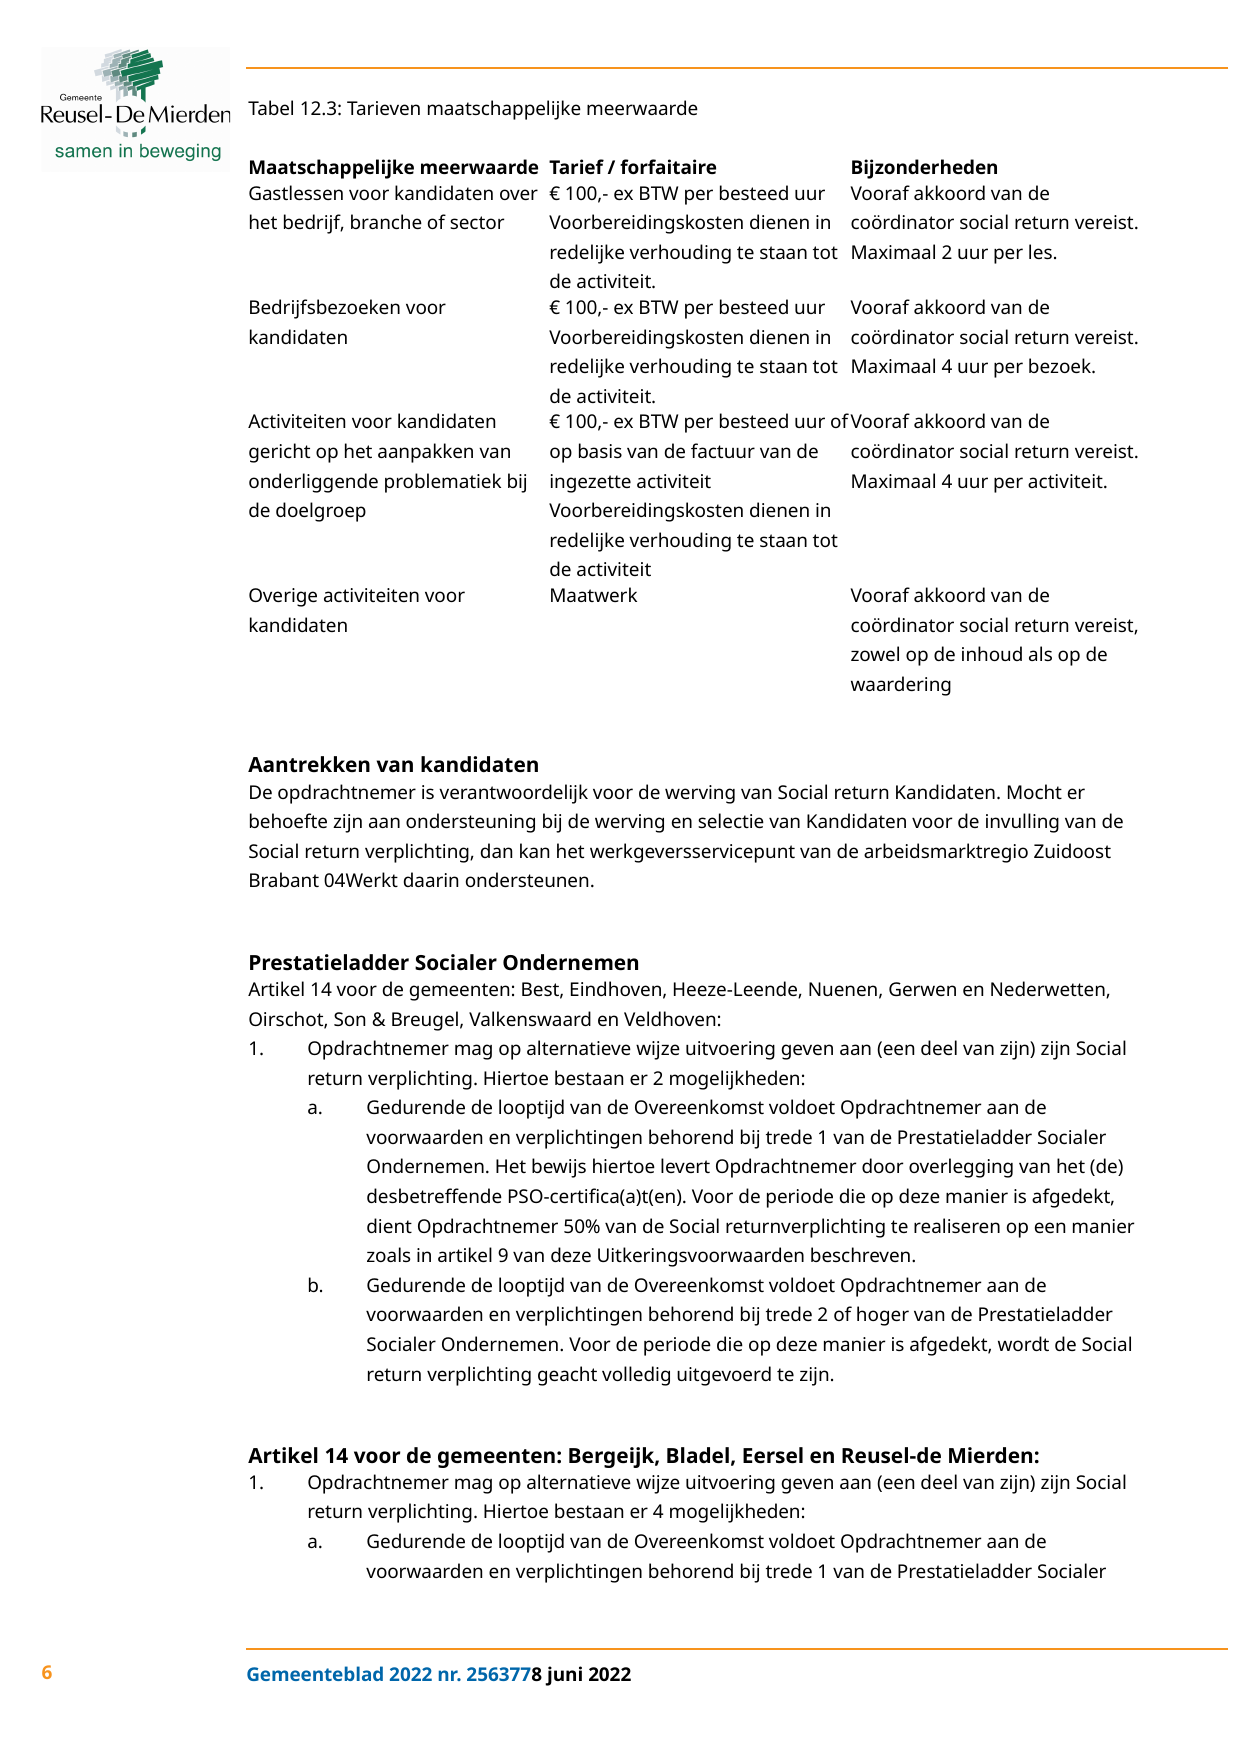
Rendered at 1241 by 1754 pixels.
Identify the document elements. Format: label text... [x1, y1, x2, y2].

table_cell Maatwerk [549, 583, 850, 697]
table_cell € 100,- ex BTW per besteed uur Voorbereidingskosten dienen in redelijke verhouding te staan tot de activiteit. [549, 294, 850, 409]
text Prestatieladder Socialer Ondernemen [248, 948, 1152, 976]
table_cell Bedrijfsbezoeken voor kandidaten [248, 294, 549, 409]
picture [41, 47, 231, 172]
table_cell Overige activiteiten voor kandidaten [248, 583, 549, 697]
table_cell Vooraf akkoord van de coördinator social return vereist. Maximaal 2 uur per les. [850, 180, 1152, 294]
table_cell Vooraf akkoord van de coördinator social return vereist. Maximaal 4 uur per activiteit. [850, 409, 1152, 582]
table_cell Gastlessen voor kandidaten over het bedrijf, branche of sector [248, 180, 549, 294]
text Aantrekken van kandidaten [248, 751, 1152, 779]
text Tabel 12.3: Tarieven maatschappelijke meerwaarde [248, 95, 1152, 121]
text Artikel 14 voor de gemeenten: Bergeijk, Bladel, Eersel en Reusel-de Mierden: [248, 1441, 1152, 1469]
list Gedurende de looptijd van de Overeenkomst voldoet Opdrachtnemer aan de voorwaarden en verplichtingen behorend bij trede 2 of hoger van de Prestatieladder Socialer Ondernemen. Voor de periode die op deze manier is afgedekt, wordt de Social return verplichting geacht volledig uitgevoerd te zijn. [307, 1272, 1152, 1386]
table_cell € 100,- ex BTW per besteed uur of op basis van de factuur van de ingezette activiteit Voorbereidingskosten dienen in redelijke verhouding te staan tot de activiteit [549, 409, 850, 582]
table_cell € 100,- ex BTW per besteed uur Voorbereidingskosten dienen in redelijke verhouding te staan tot de activiteit. [549, 180, 850, 294]
text De opdrachtnemer is verantwoordelijk voor de werving van Social return Kandidaten. Mocht er behoefte zijn aan ondersteuning bij de werving en selectie van Kandidaten voor de invulling van de Social return verplichting, dan kan het werkgeversservicepunt van de arbeidsmarktregio Zuidoost Brabant 04Werkt daarin ondersteunen. [248, 779, 1152, 893]
table_cell Vooraf akkoord van de coördinator social return vereist, zowel op de inhoud als op de waardering [850, 583, 1152, 697]
table_header Bijzonderheden [850, 154, 1152, 180]
list Opdrachtnemer mag op alternatieve wijze uitvoering geven aan (een deel van zijn) zijn Social return verplichting. Hiertoe bestaan er 2 mogelijkheden: [248, 1035, 1152, 1091]
table_cell Activiteiten voor kandidaten gericht op het aanpakken van onderliggende problematiek bij de doelgroep [248, 409, 549, 582]
list Gedurende de looptijd van de Overeenkomst voldoet Opdrachtnemer aan de voorwaarden en verplichtingen behorend bij trede 1 van de Prestatieladder Socialer [307, 1528, 1152, 1584]
table_cell Vooraf akkoord van de coördinator social return vereist. Maximaal 4 uur per bezoek. [850, 294, 1152, 409]
text Artikel 14 voor de gemeenten: Best, Eindhoven, Heeze-Leende, Nuenen, Gerwen en Nederwetten, Oirschot, Son & Breugel, Valkenswaard en Veldhoven: [248, 976, 1152, 1031]
table_header Tarief / forfaitaire [549, 154, 850, 180]
list Opdrachtnemer mag op alternatieve wijze uitvoering geven aan (een deel van zijn) zijn Social return verplichting. Hiertoe bestaan er 4 mogelijkheden: [248, 1469, 1152, 1524]
table_header Maatschappelijke meerwaarde [248, 154, 549, 180]
list Gedurende de looptijd van de Overeenkomst voldoet Opdrachtnemer aan de voorwaarden en verplichtingen behorend bij trede 1 van de Prestatieladder Socialer Ondernemen. Het bewijs hiertoe levert Opdrachtnemer door overlegging van het (de) desbetreffende PSO-certifica(a)t(en). Voor de periode die op deze manier is afgedekt, dient Opdrachtnemer 50% van de Social returnverplichting te realiseren op een manier zoals in artikel 9 van deze Uitkeringsvoorwaarden beschreven. [307, 1094, 1152, 1268]
